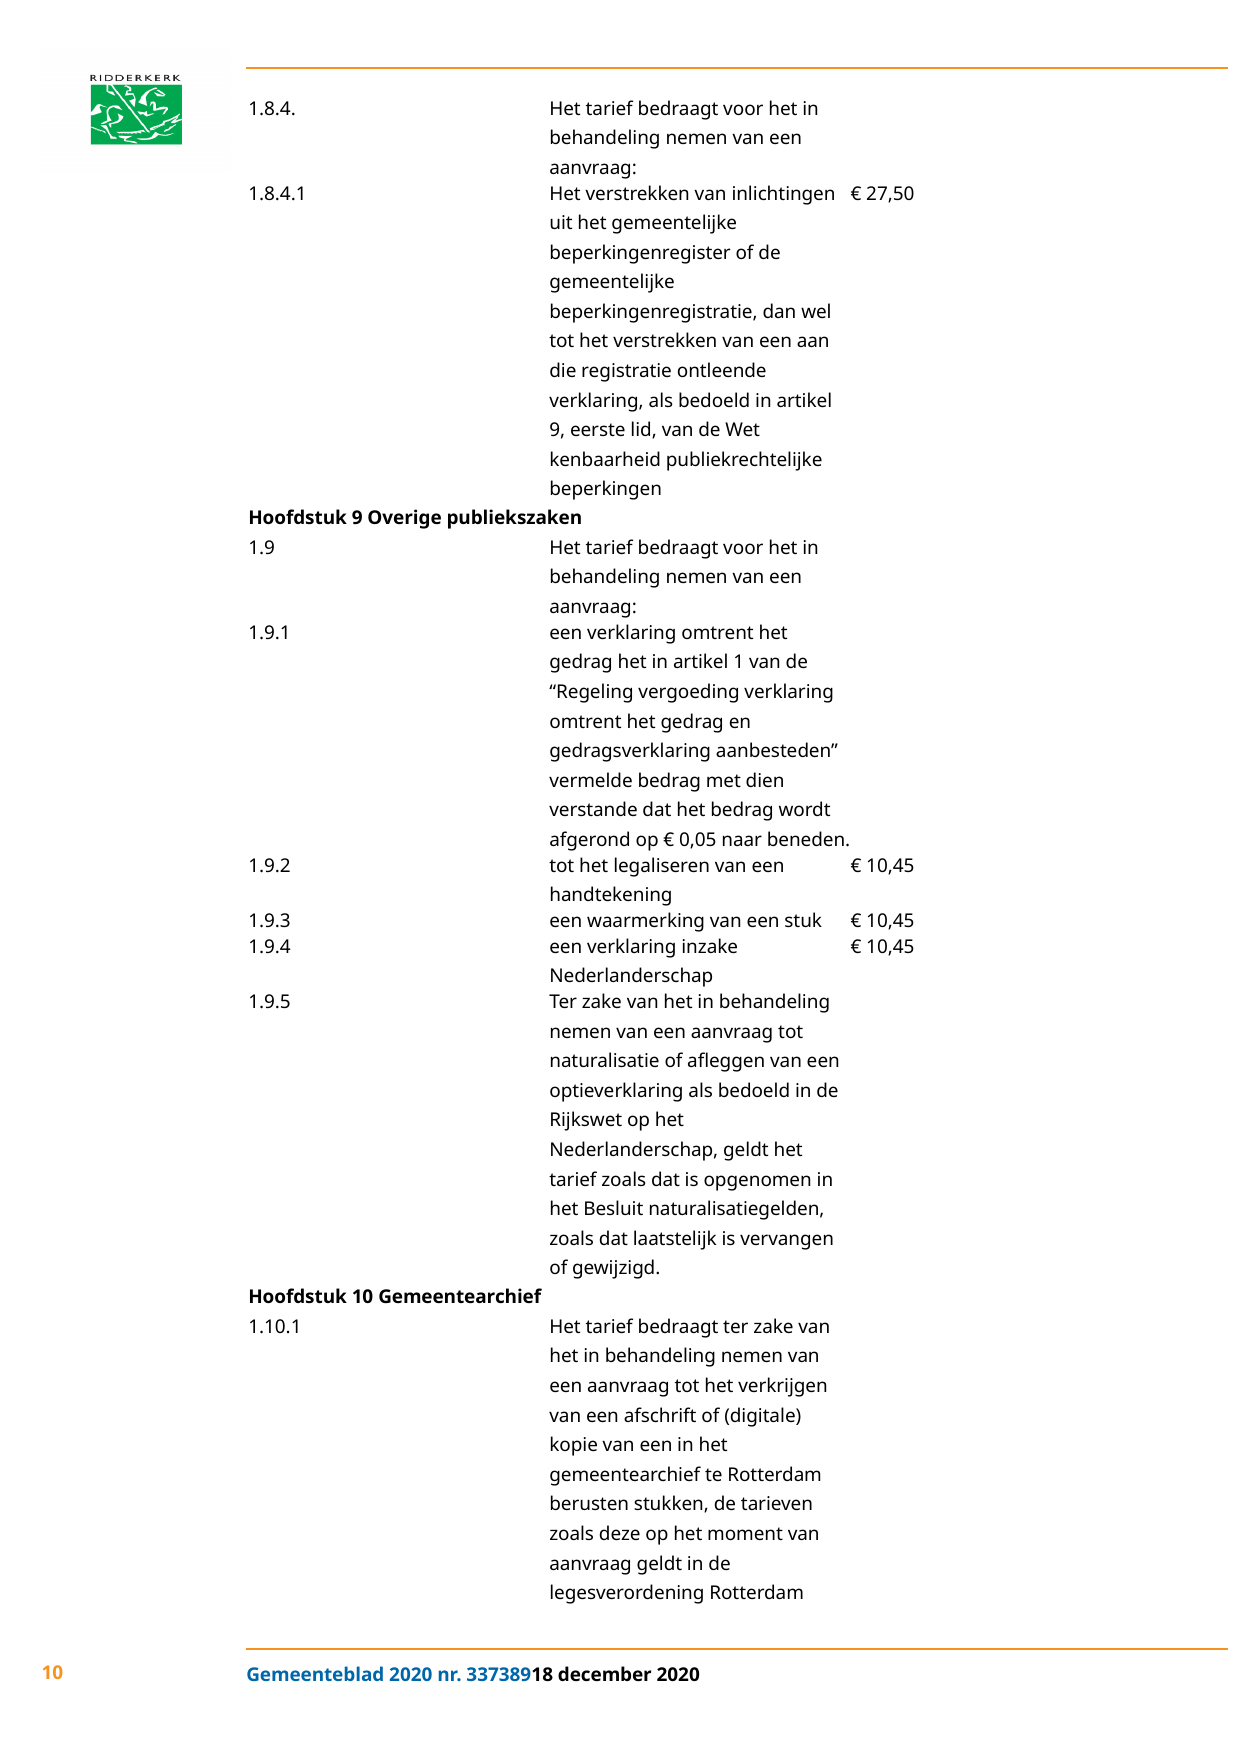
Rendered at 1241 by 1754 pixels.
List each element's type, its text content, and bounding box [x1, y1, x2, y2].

picture [41, 47, 231, 172]
table_header Het tarief bedraagt ter zake van het in behandeling nemen van een aanvraag tot het verkrijgen van een afschrift of (digitale) kopie van een in het gemeentearchief te Rotterdam berusten stukken, de tarieven zoals deze op het moment van aanvraag geldt in de legesverordening Rotterdam [549, 1313, 850, 1605]
text Hoofdstuk 9 Overige publiekszaken [248, 504, 1152, 530]
table_cell tot het legaliseren van een handtekening [549, 852, 850, 907]
table_header [850, 1313, 1152, 1605]
table_cell een waarmerking van een stuk [549, 907, 850, 933]
table_cell 1.9.1 [248, 619, 549, 852]
table_cell Het tarief bedraagt voor het in behandeling nemen van een aanvraag: [549, 95, 850, 180]
table_cell 1.8.4.1 [248, 180, 549, 501]
table_cell 1.9.5 [248, 988, 549, 1280]
table_cell € 10,45 [850, 907, 1152, 933]
table_header Het tarief bedraagt voor het in behandeling nemen van een aanvraag: [549, 534, 850, 619]
table_header 1.9 [248, 534, 549, 619]
table_cell [850, 988, 1152, 1280]
table_cell een verklaring omtrent het gedrag het in artikel 1 van de “Regeling vergoeding verklaring omtrent het gedrag en gedragsverklaring aanbesteden” vermelde bedrag met dien verstande dat het bedrag wordt afgerond op € 0,05 naar beneden. [549, 619, 850, 852]
text Hoofdstuk 10 Gemeentearchief [248, 1283, 1152, 1309]
table_cell 1.9.4 [248, 933, 549, 988]
table_cell [850, 95, 1152, 180]
table_header 1.10.1 [248, 1313, 549, 1605]
table_cell [850, 619, 1152, 852]
table_cell Ter zake van het in behandeling nemen van een aanvraag tot naturalisatie of afleggen van een optieverklaring als bedoeld in de Rijkswet op het Nederlanderschap, geldt het tarief zoals dat is opgenomen in het Besluit naturalisatiegelden, zoals dat laatstelijk is vervangen of gewijzigd. [549, 988, 850, 1280]
table_cell 1.9.3 [248, 907, 549, 933]
table_cell € 27,50 [850, 180, 1152, 501]
table_cell een verklaring inzake Nederlanderschap [549, 933, 850, 988]
table_cell 1.9.2 [248, 852, 549, 907]
table_cell € 10,45 [850, 852, 1152, 907]
table_cell Het verstrekken van inlichtingen uit het gemeentelijke beperkingenregister of de gemeentelijke beperkingenregistratie, dan wel tot het verstrekken van een aan die registratie ontleende verklaring, als bedoeld in artikel 9, eerste lid, van de Wet kenbaarheid publiekrechtelijke beperkingen [549, 180, 850, 501]
table_cell € 10,45 [850, 933, 1152, 988]
table_header [850, 534, 1152, 619]
table_cell 1.8.4. [248, 95, 549, 180]
